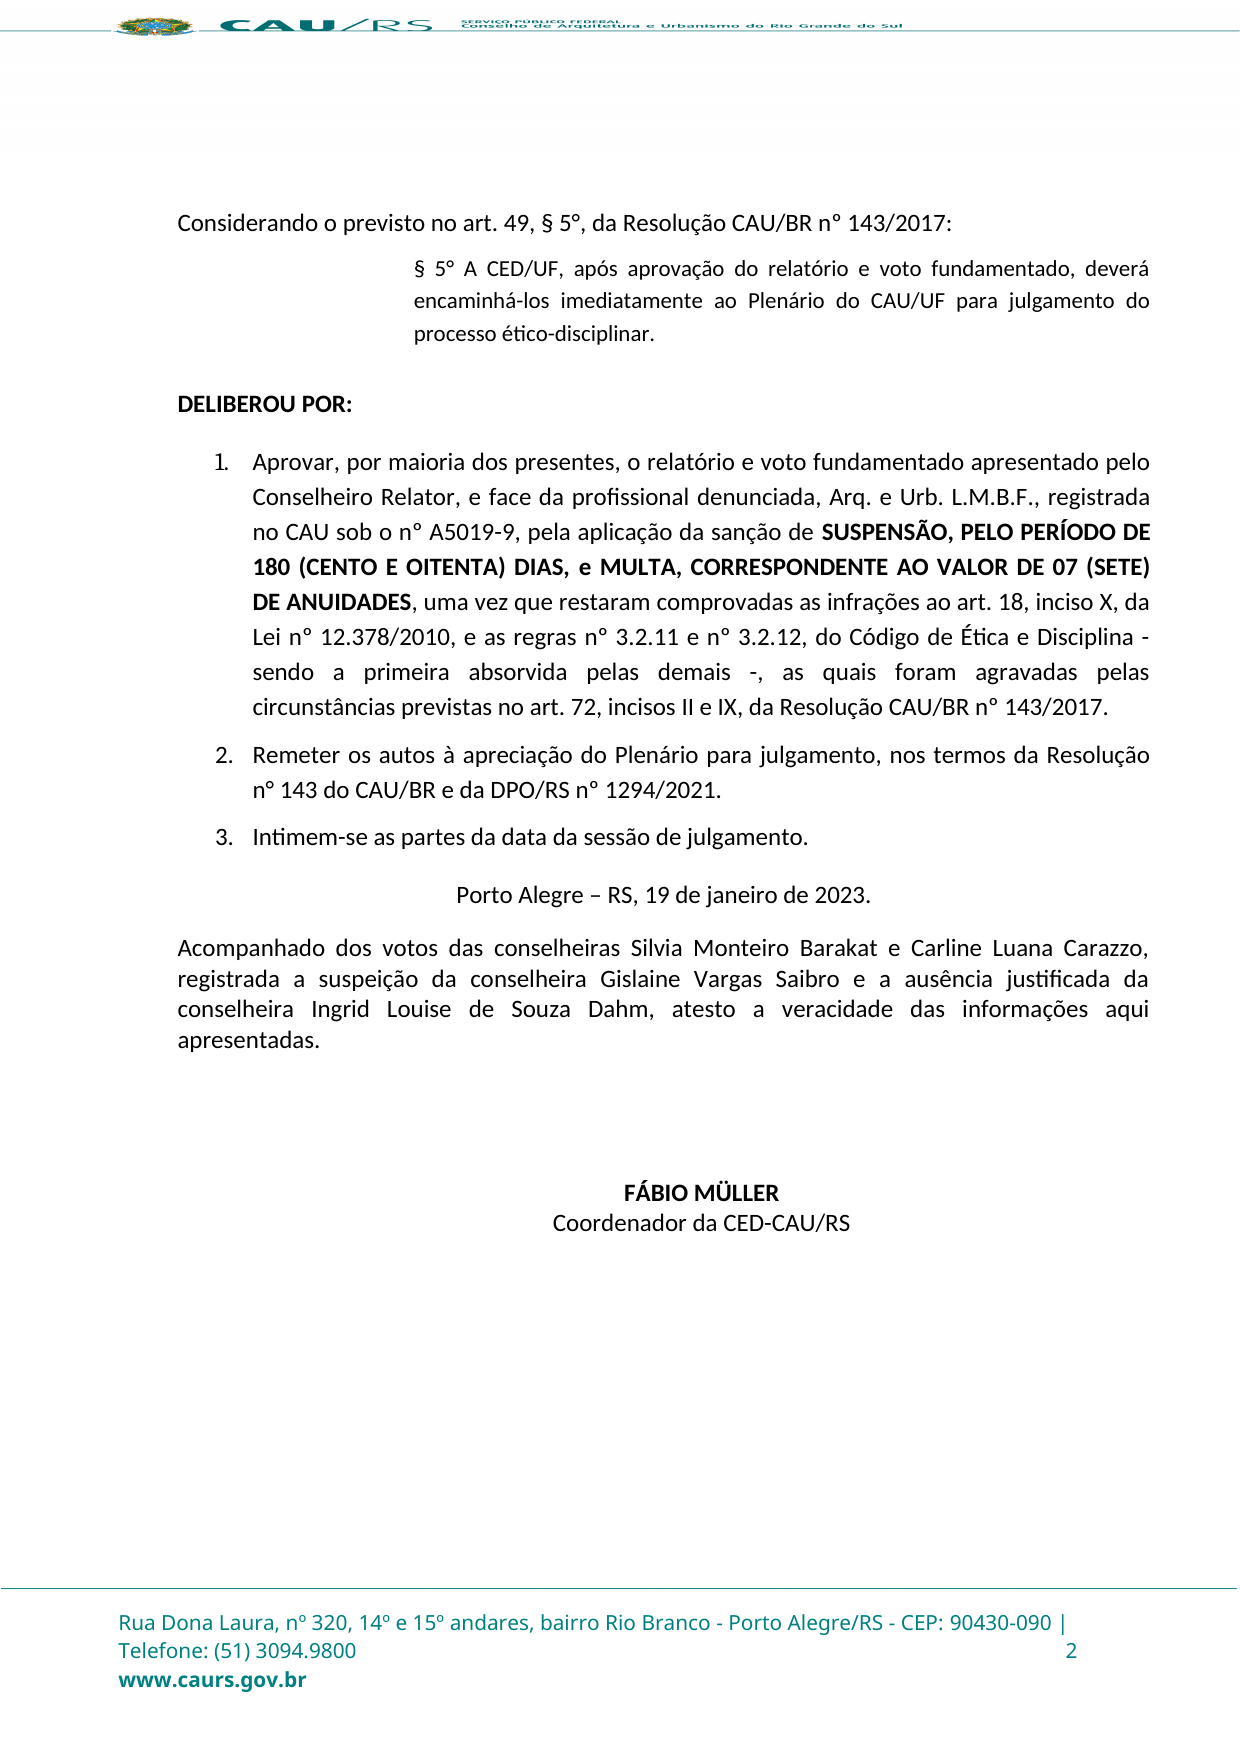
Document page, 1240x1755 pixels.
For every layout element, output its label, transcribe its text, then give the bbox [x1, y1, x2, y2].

text Considerando o previsto no art. 49, § 5°, da Resolução CAU/BR nº 143/2017: [177, 207, 1151, 237]
text § 5° A CED/UF, após aprovação do relatório e voto fundamentado, deverá encaminhá-los imediatamente ao Plenário do CAU/UF para julgamento do processo ético-disciplinar. [413, 254, 1151, 347]
text DELIBEROU POR: [177, 388, 1151, 419]
text Acompanhado dos votos das conselheiras Silvia Monteiro Barakat e Carline Luana Carazzo, registrada a suspeição da conselheira Gislaine Vargas Saibro e a ausência justificada da conselheira Ingrid Louise de Souza Dahm, atesto a veracidade das informações aqui apresentadas. [177, 933, 1151, 1055]
list Aprovar, por maioria dos presentes, o relatório e voto fundamentado apresentado pelo Conselheiro Relator, e face da profissional denunciada, Arq. e Urb. L.M.B.F., registrada no CAU sob o nº A5019-9, pela aplicação da sanção de SUSPENSÃO, PELO PERÍODO DE 180 (CENTO E OITENTA) DIAS, e MULTA, CORRESPONDENTE AO VALOR DE 07 (SETE) DE ANUIDADES, uma vez que restaram comprovadas as infrações ao art. 18, inciso X, da Lei nº 12.378/2010, e as regras nº 3.2.11 e nº 3.2.12, do Código de Ética e Disciplina - sendo a primeira absorvida pelas demais -, as quais foram agravadas pelas circunstâncias previstas no art. 72, incisos II e IX, da Resolução CAU/BR nº 143/2017. [215, 446, 1151, 722]
list FÁBIO MÜLLER [252, 1177, 1151, 1207]
list Remeter os autos à apreciação do Plenário para julgamento, nos termos da Resolução n° 143 do CAU/BR e da DPO/RS nº 1294/2021. [215, 739, 1151, 804]
text Porto Alegre – RS, 19 de janeiro de 2023. [177, 879, 1151, 910]
list Coordenador da CED-CAU/RS [252, 1207, 1151, 1238]
list Intimem-se as partes da data da sessão de julgamento. [215, 821, 1151, 852]
